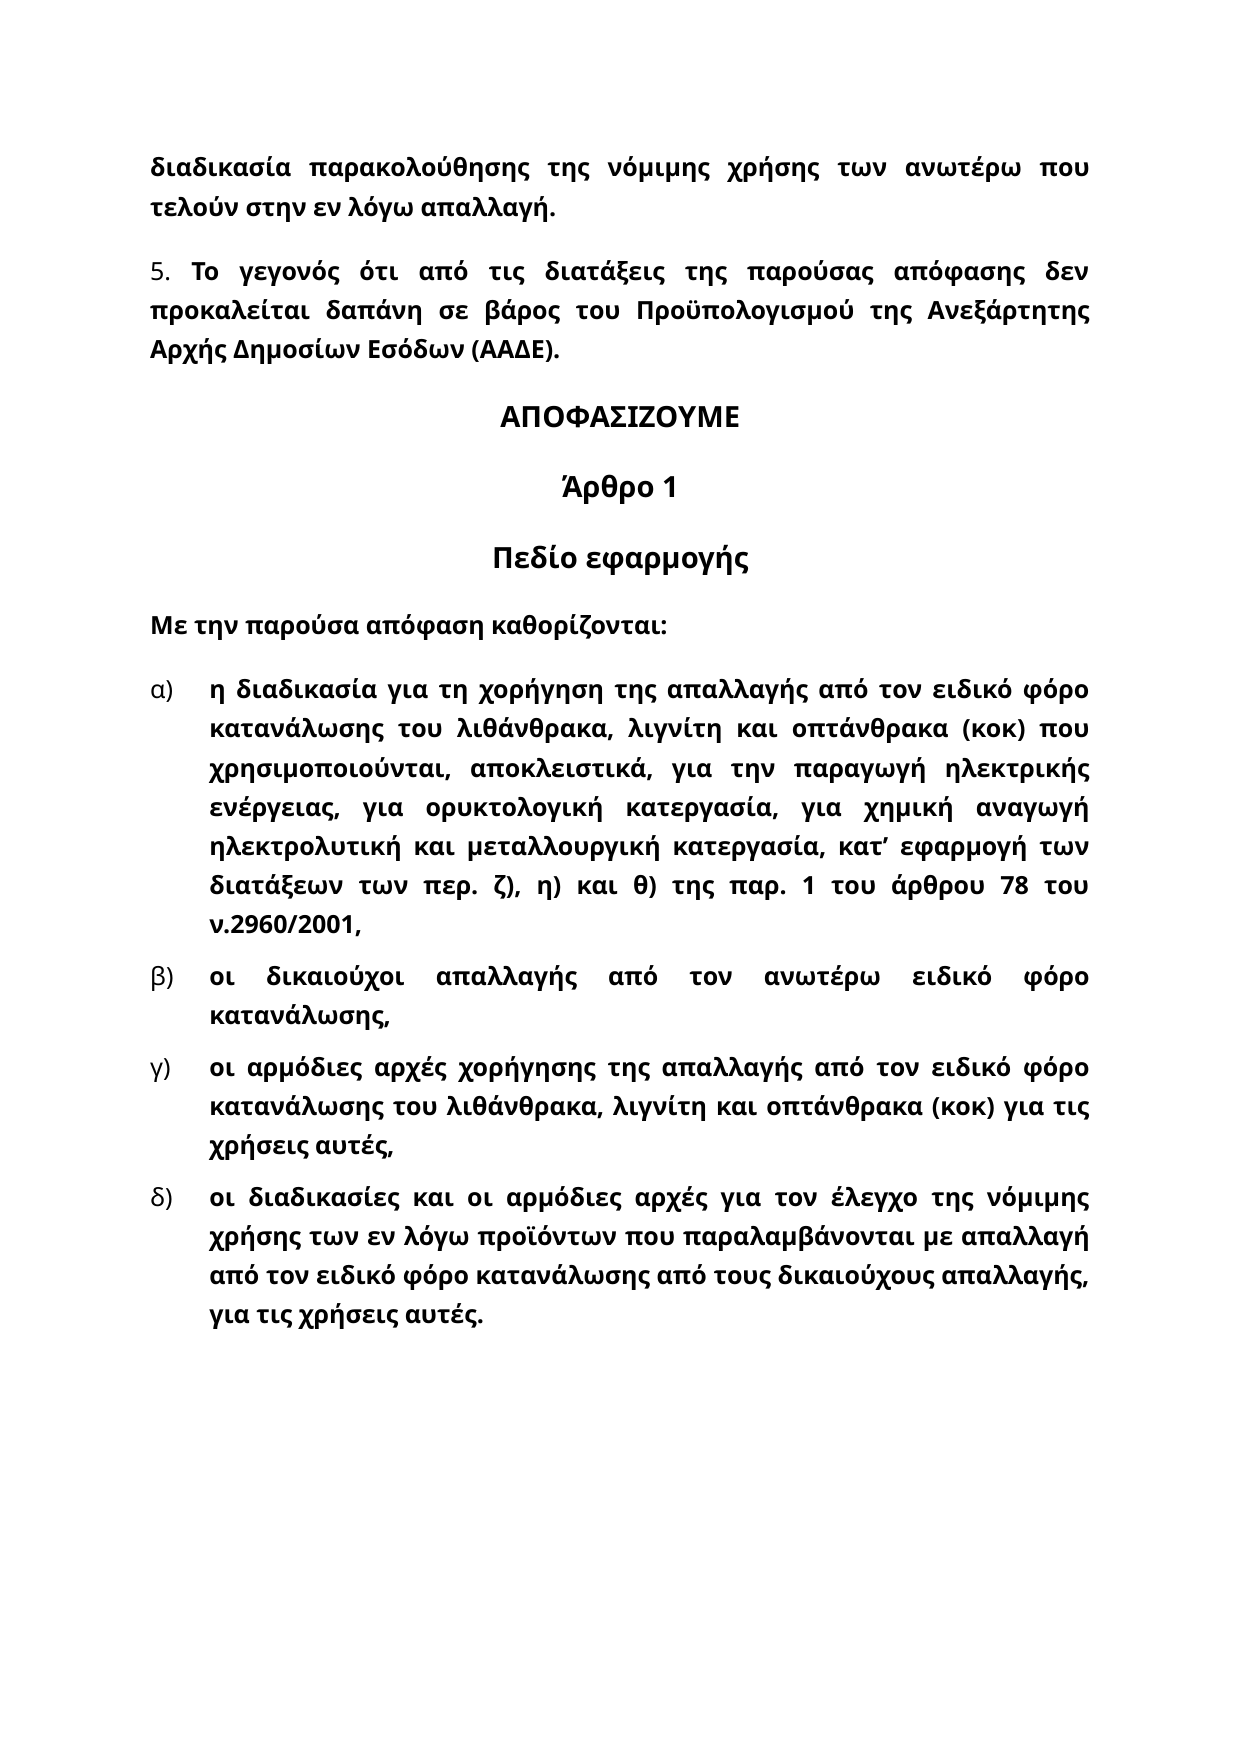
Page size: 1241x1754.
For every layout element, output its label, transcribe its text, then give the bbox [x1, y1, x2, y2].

subtitle Πεδίο εφαρμογής [150, 537, 1090, 577]
text ΑΠΟΦΑΣΙΖΟΥΜΕ [150, 396, 1090, 436]
list β) οι δικαιούχοι απαλλαγής από τον ανωτέρω ειδικό φόρο κατανάλωσης, [150, 958, 1090, 1032]
list δ) οι διαδικασίες και οι αρμόδιες αρχές για τον έλεγχο της νόμιμης χρήσης των εν λόγω προϊόντων που παραλαμβάνονται με απαλλαγή από τον ειδικό φόρο κατανάλωσης από τους δικαιούχους απαλλαγής, για τις χρήσεις αυτές. [150, 1179, 1090, 1331]
text 5. Το γεγονός ότι από τις διατάξεις της παρούσας απόφασης δεν προκαλείται δαπάνη σε βάρος του Προϋπολογισμού της Ανεξάρτητης Αρχής Δημοσίων Εσόδων (ΑΑΔΕ). [150, 253, 1090, 366]
list γ) οι αρμόδιες αρχές χορήγησης της απαλλαγής από τον ειδικό φόρο κατανάλωσης του λιθάνθρακα, λιγνίτη και οπτάνθρακα (κοκ) για τις χρήσεις αυτές, [150, 1049, 1090, 1162]
list α) η διαδικασία για τη χορήγηση της απαλλαγής από τον ειδικό φόρο κατανάλωσης του λιθάνθρακα, λιγνίτη και οπτάνθρακα (κοκ) που χρησιμοποιούνται, αποκλειστικά, για την παραγωγή ηλεκτρικής ενέργειας, για ορυκτολογική κατεργασία, για χημική αναγωγή ηλεκτρολυτική και μεταλλουργική κατεργασία, κατ’ εφαρμογή των διατάξεων των περ. ζ), η) και θ) της παρ. 1 του άρθρου 78 του ν.2960/2001, [150, 672, 1090, 941]
text Με την παρούσα απόφαση καθορίζονται: [150, 608, 1090, 642]
subtitle Άρθρο 1 [150, 466, 1090, 506]
text διαδικασία παρακολούθησης της νόμιμης χρήσης των ανωτέρω που τελούν στην εν λόγω απαλλαγή. [150, 150, 1090, 223]
